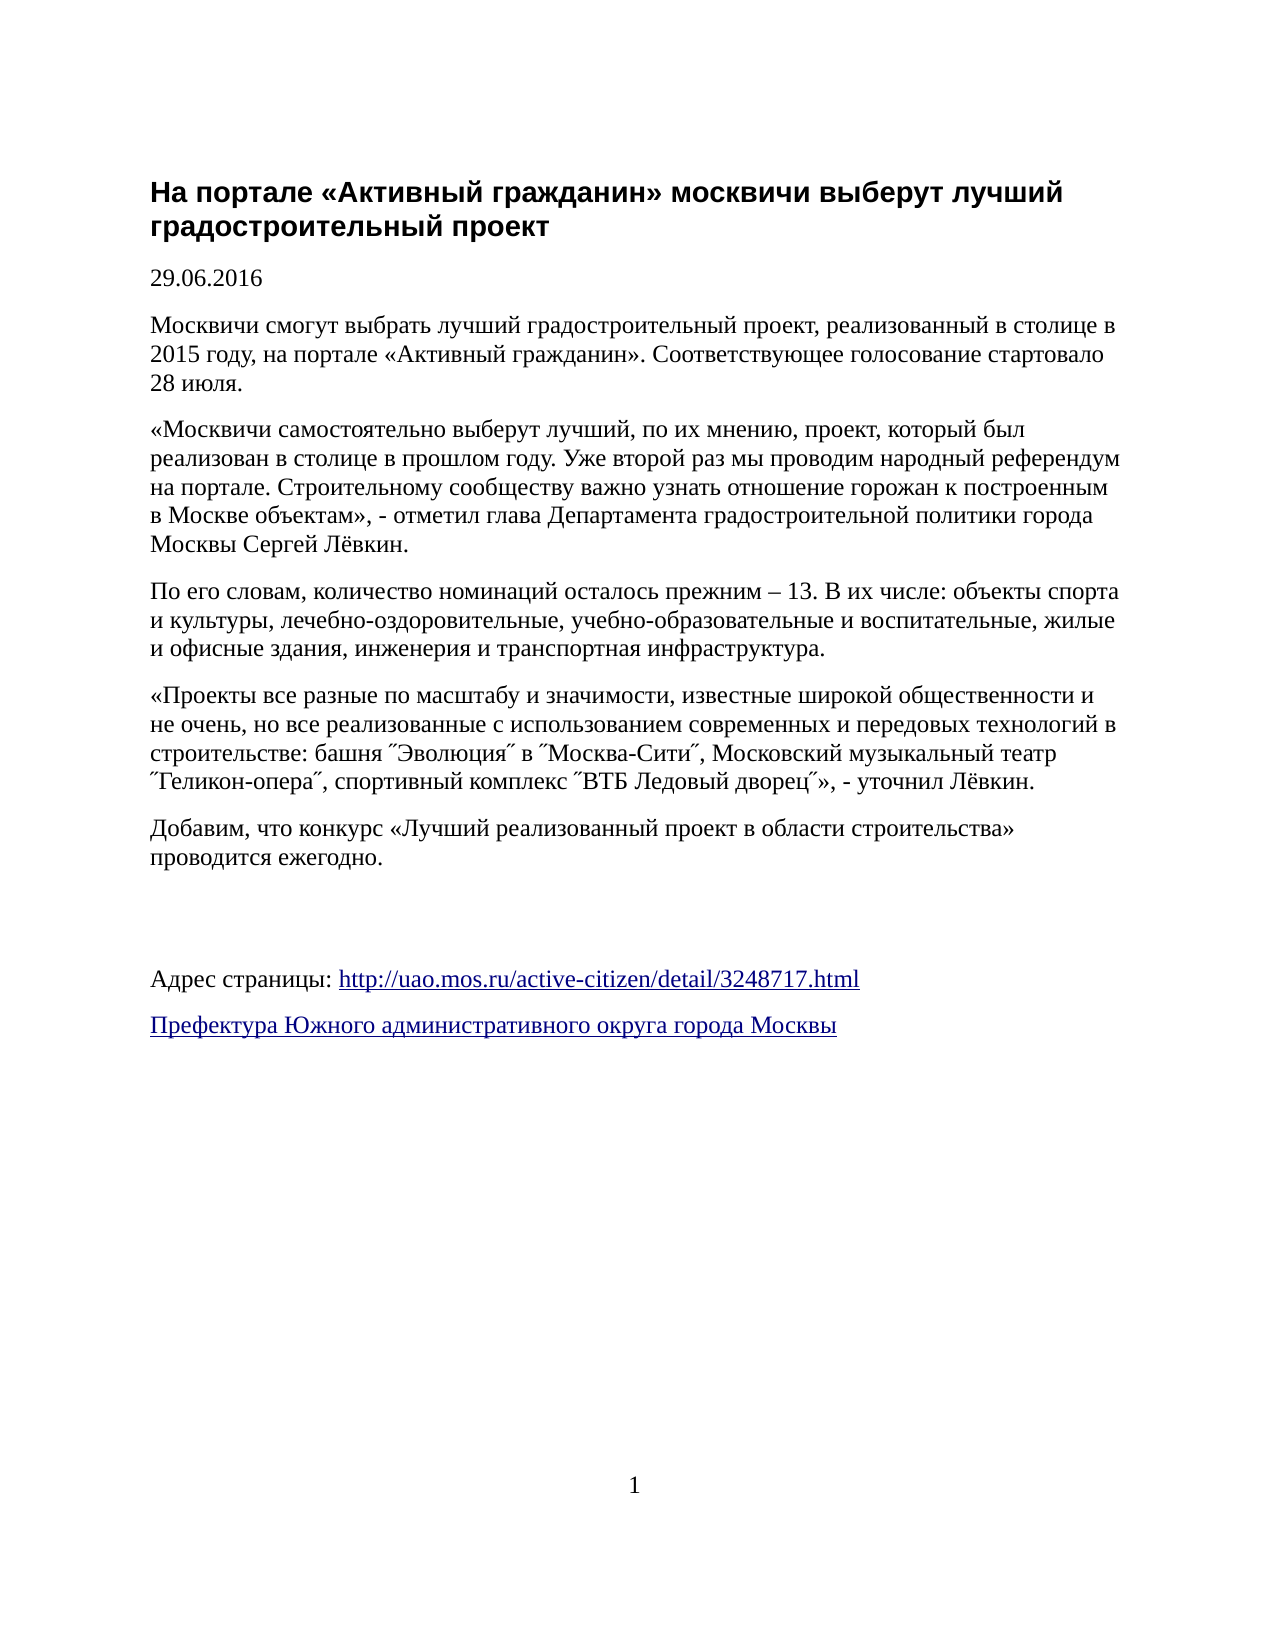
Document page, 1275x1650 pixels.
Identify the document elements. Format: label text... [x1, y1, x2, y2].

text Префектура Южного административного округа города Москвы [150, 1011, 1125, 1039]
text 29.06.2016 [150, 263, 1125, 292]
text «Проекты все разные по масштабу и значимости, известные широкой общественности и не очень, но все реализованные с использованием современных и передовых технологий в строительстве: башня ˝Эволюция˝ в ˝Москва-Сити˝, Московский музыкальный театр ˝Геликон-опера˝, спортивный комплекс ˝ВТБ Ледовый дворец˝», - уточнил Лёвкин. [150, 680, 1125, 795]
subtitle На портале «Активный гражданин» москвичи выберут лучший градостроительный проект [150, 175, 1125, 242]
text Адрес страницы: http://uao.mos.ru/active-citizen/detail/3248717.html [150, 964, 1125, 993]
text «Москвичи самостоятельно выберут лучший, по их мнению, проект, который был реализован в столице в прошлом году. Уже второй раз мы проводим народный референдум на портале. Строительному сообществу важно узнать отношение горожан к построенным в Москве объектам», - отметил глава Департамента градостроительной политики города Москвы Сергей Лёвкин. [150, 414, 1125, 558]
text Москвичи смогут выбрать лучший градостроительный проект, реализованный в столице в 2015 году, на портале «Активный гражданин». Соответствующее голосование стартовало 28 июля. [150, 310, 1125, 396]
text По его словам, количество номинаций осталось прежним – 13. В их числе: объекты спорта и культуры, лечебно-оздоровительные, учебно-образовательные и воспитательные, жилые и офисные здания, инженерия и транспортная инфраструктура. [150, 576, 1125, 662]
text Добавим, что конкурс «Лучший реализованный проект в области строительства» проводится ежегодно. [150, 813, 1125, 871]
